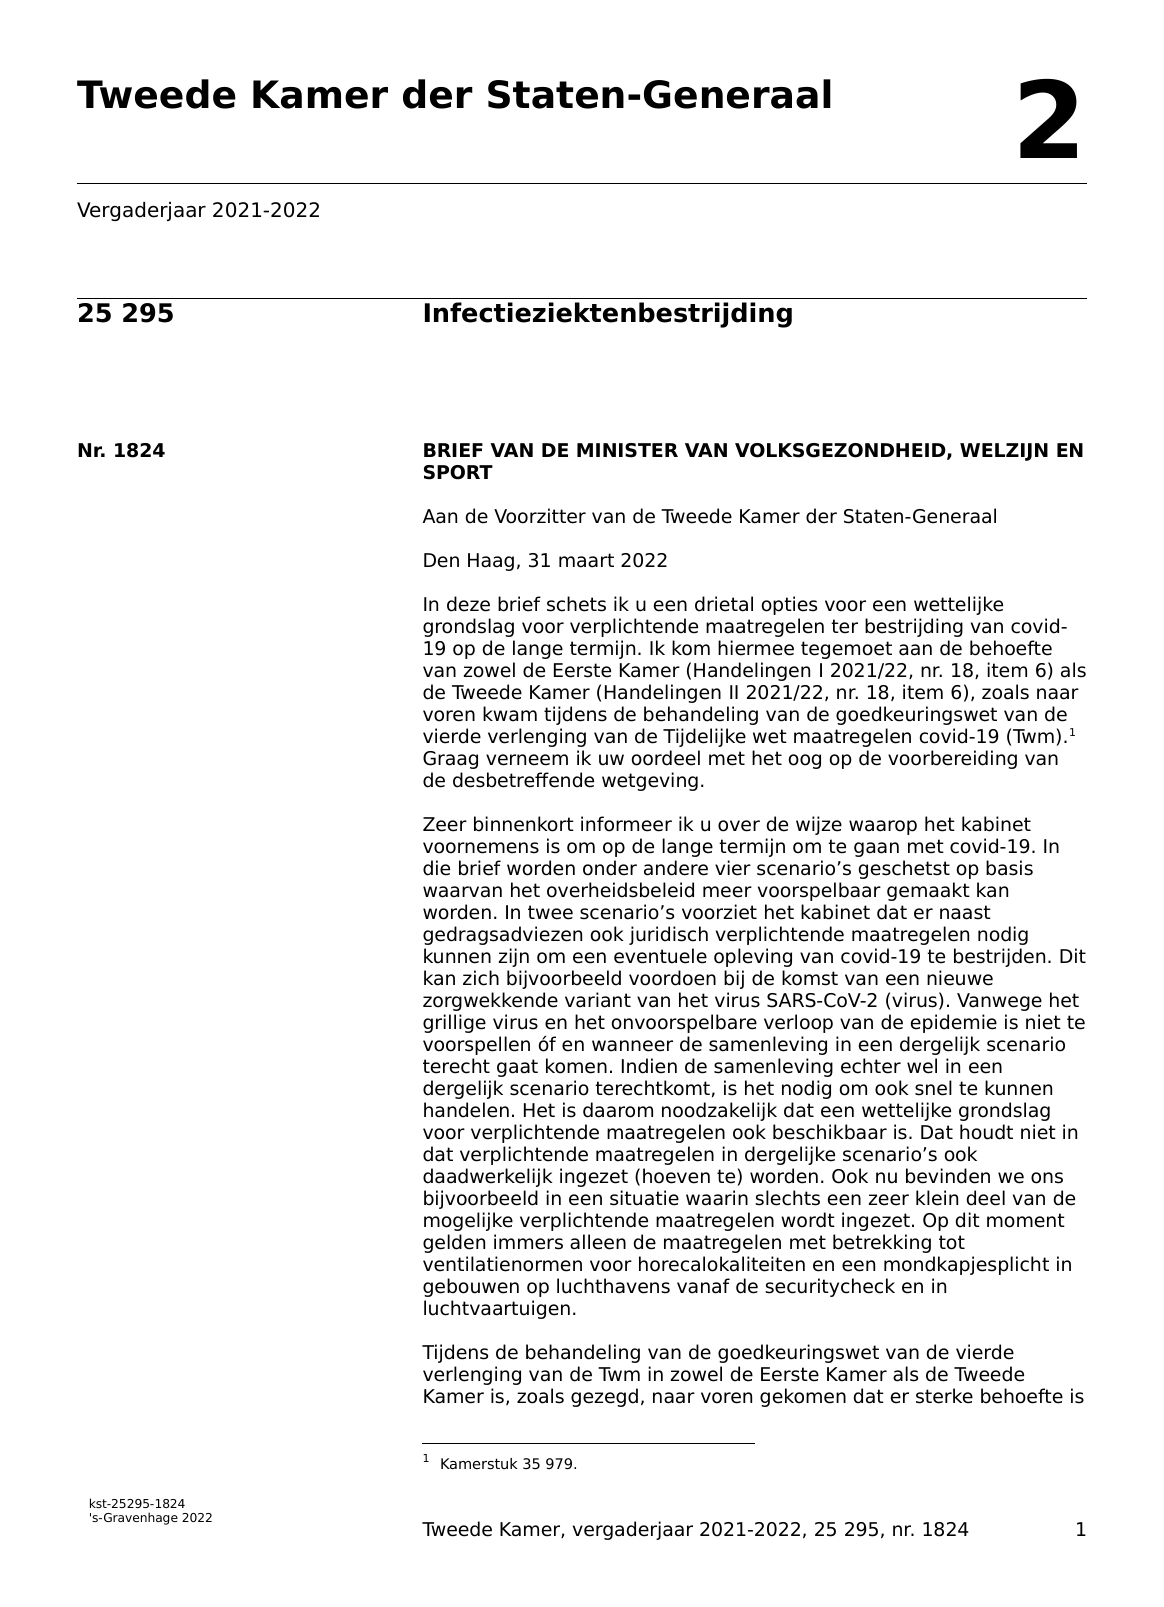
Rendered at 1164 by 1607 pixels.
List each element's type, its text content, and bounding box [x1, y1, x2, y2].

table_header Tweede Kamer der Staten-Generaal [77, 59, 886, 183]
subtitle Nr. 1824 BRIEF VAN DE MINISTER VAN VOLKSGEZONDHEID, WELZIJN EN SPORT [77, 440, 1087, 484]
text Aan de Voorzitter van de Tweede Kamer der Staten-Generaal [422, 506, 1087, 528]
text Den Haag, 31 maart 2022 [422, 550, 1087, 572]
text kst-25295-1824 [88, 1497, 323, 1511]
text In deze brief schets ik u een drietal opties voor een wettelijke grondslag voor verplichtende maatregelen ter bestrijding van covid-19 op de lange termijn. Ik kom hiermee tegemoet aan de behoefte van zowel de Eerste Kamer (Handelingen I 2021/22, nr. 18, item 6) als de Tweede Kamer (Handelingen II 2021/22, nr. 18, item 6), zoals naar voren kwam tijdens de behandeling van de goedkeuringswet van de vierde verlenging van de Tijdelijke wet maatregelen covid-19 (Twm). Graag verneem ik uw oordeel met het oog op de voorbereiding van de desbetreffende wetgeving. [422, 594, 1087, 792]
table_cell Vergaderjaar 2021-2022 [77, 184, 1087, 298]
text 's-Gravenhage 2022 [88, 1511, 323, 1525]
text Tijdens de behandeling van de goedkeuringswet van de vierde verlenging van de Twm in zowel de Eerste Kamer als de Tweede Kamer is, zoals gezegd, naar voren gekomen dat er sterke behoefte is [422, 1342, 1087, 1408]
table_header 2 [886, 59, 1087, 183]
text Zeer binnenkort informeer ik u over de wijze waarop het kabinet voornemens is om op de lange termijn om te gaan met covid-19. In die brief worden onder andere vier scenario’s geschetst op basis waarvan het overheidsbeleid meer voorspelbaar gemaakt kan worden. In twee scenario’s voorziet het kabinet dat er naast gedragsadviezen ook juridisch verplichtende maatregelen nodig kunnen zijn om een eventuele opleving van covid-19 te bestrijden. Dit kan zich bijvoorbeeld voordoen bij de komst van een nieuwe zorgwekkende variant van het virus SARS-CoV-2 (virus). Vanwege het grillige virus en het onvoorspelbare verloop van de epidemie is niet te voorspellen óf en wanneer de samenleving in een dergelijk scenario terecht gaat komen. Indien de samenleving echter wel in een dergelijk scenario terechtkomt, is het nodig om ook snel te kunnen handelen. Het is daarom noodzakelijk dat een wettelijke grondslag voor verplichtende maatregelen ook beschikbaar is. Dat houdt niet in dat verplichtende maatregelen in dergelijke scenario’s ook daadwerkelijk ingezet (hoeven te) worden. Ook nu bevinden we ons bijvoorbeeld in een situatie waarin slechts een zeer klein deel van de mogelijke verplichtende maatregelen wordt ingezet. Op dit moment gelden immers alleen de maatregelen met betrekking tot ventilatienormen voor horecalokaliteiten en een mondkapjesplicht in gebouwen op luchthavens vanaf de securitycheck en in luchtvaartuigen. [422, 814, 1087, 1320]
text Kamerstuk 35 979. [422, 1452, 1087, 1474]
subtitle 25 295 Infectieziektenbestrijding [77, 299, 1087, 329]
